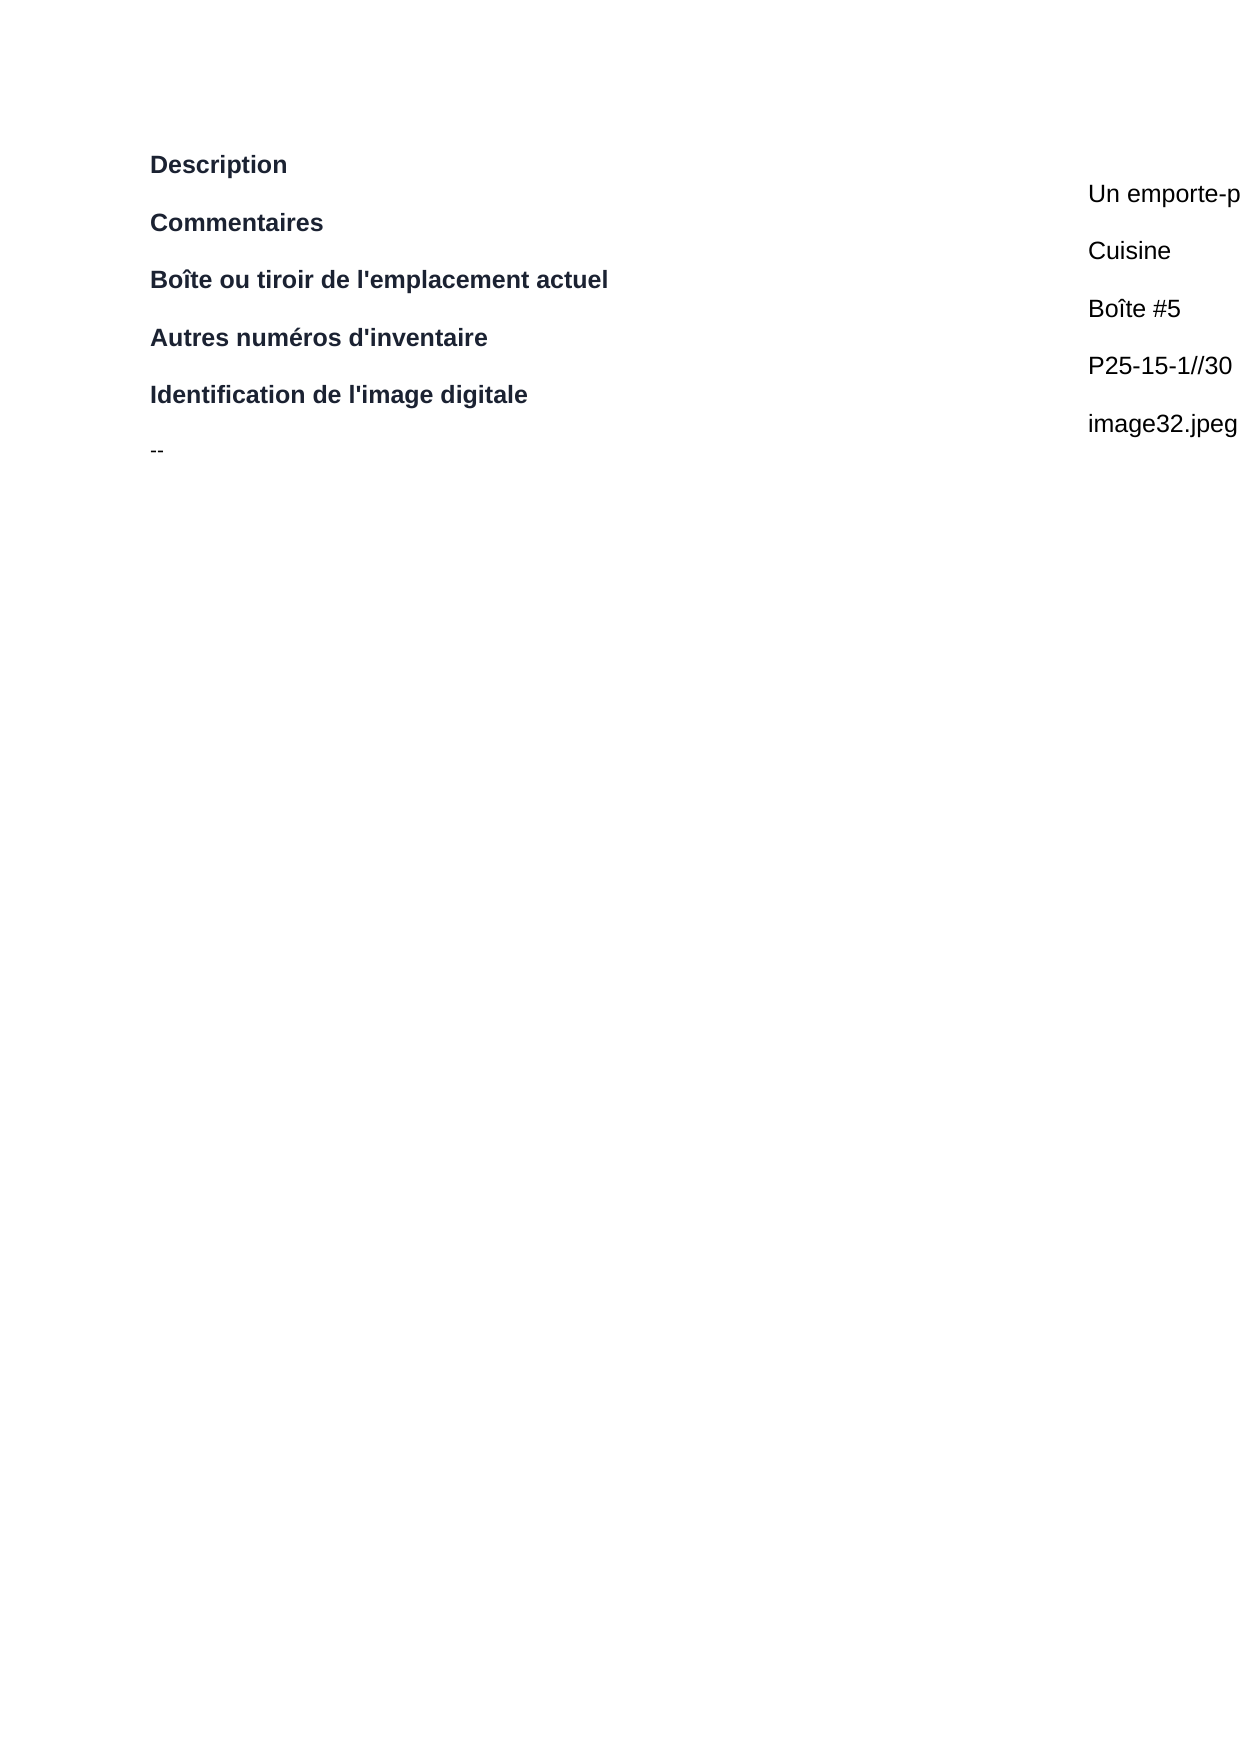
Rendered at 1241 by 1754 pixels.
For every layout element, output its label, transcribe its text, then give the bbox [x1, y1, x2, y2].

text Identification de l'image digitale [150, 380, 1090, 409]
text Autres numéros d'inventaire [150, 322, 1090, 351]
text Boîte ou tiroir de l'emplacement actuel [150, 265, 1090, 294]
text Commentaires [150, 207, 1090, 236]
text Boîte #5 [1088, 294, 1240, 322]
text Un emporte-pièce en aluminium pour biscuits, en forme de cœur (format moyen). [1088, 179, 1240, 207]
text Cuisine [1088, 236, 1240, 265]
text P25-15-1//30 [1088, 351, 1240, 380]
text -- [150, 437, 1090, 461]
text image32.jpeg [1088, 409, 1240, 437]
text Description [150, 150, 1090, 179]
